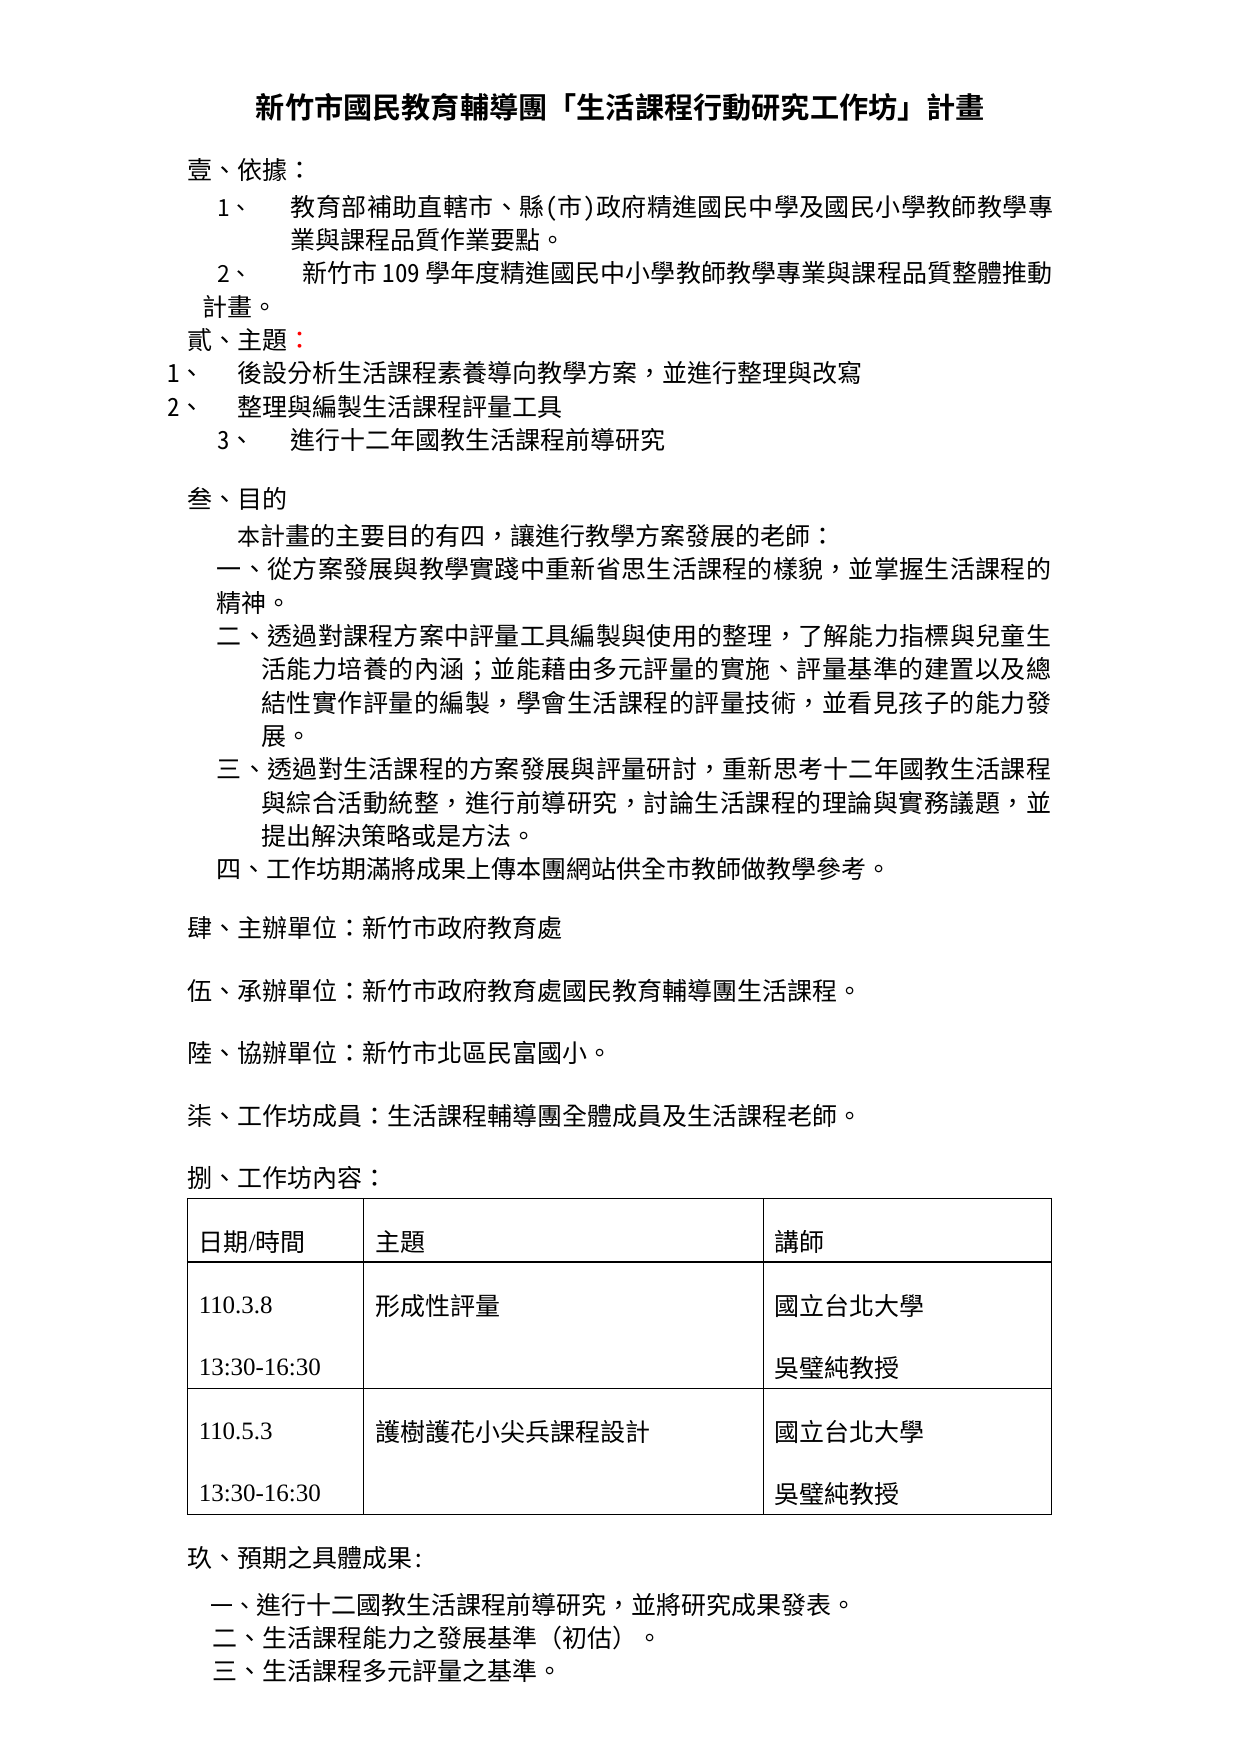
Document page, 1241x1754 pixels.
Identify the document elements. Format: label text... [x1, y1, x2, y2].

text 玖、預期之具體成果: [187, 1514, 1053, 1577]
list 整理與編製生活課程評量工具 [167, 389, 1053, 423]
table_cell 110.3.8 13:30-16:30 [188, 1263, 363, 1387]
table_cell 國立台北大學 吳璧純教授 [764, 1263, 1051, 1387]
table_cell 110.5.3 13:30-16:30 [188, 1389, 363, 1513]
text 陸、協辦單位：新竹市北區民富國小。 [187, 1010, 1053, 1073]
list 進行十二年國教生活課程前導研究 [217, 423, 1053, 456]
list 教育部補助直轄市、縣(市)政府精進國民中學及國民小學教師教學專業與課程品質作業要點。 [217, 189, 1053, 256]
text 叁、目的 [187, 456, 1078, 519]
text 伍、承辦單位：新竹市政府教育處國民教育輔導團生活課程。 [187, 948, 1053, 1010]
text 一、從方案發展與教學實踐中重新省思生活課程的樣貌，並掌握生活課程的精神。 [217, 552, 1053, 619]
text 壹、依據： [187, 127, 1053, 189]
text 二、透過對課程方案中評量工具編製與使用的整理，了解能力指標與兒童生活能力培養的內涵；並能藉由多元評量的實施、評量基準的建置以及總結性實作評量的編製，學會生活課程的評量技術，並看見孩子的能力發展。 [217, 619, 1053, 752]
text 新竹市國民教育輔導團「生活課程行動研究工作坊」計畫 [187, 64, 1053, 127]
text 貳、主題： [187, 323, 1053, 356]
table_header 講師 [764, 1199, 1051, 1261]
text 柒、工作坊成員：生活課程輔導團全體成員及生活課程老師。 [187, 1073, 1053, 1135]
table_header 主題 [364, 1199, 763, 1261]
text 肆、主辦單位：新竹市政府教育處 [187, 885, 1053, 948]
table_header 日期/時間 [188, 1199, 363, 1261]
text 四、工作坊期滿將成果上傳本團網站供全市教師做教學參考。 [217, 852, 1053, 885]
text 捌、工作坊內容： [187, 1135, 1053, 1198]
table_cell 形成性評量 [364, 1263, 763, 1387]
list 新竹市109學年度精進國民中小學教師教學專業與課程品質整體推動計畫。 [202, 256, 1053, 323]
text 本計畫的主要目的有四，讓進行教學方案發展的老師： [237, 519, 1053, 552]
table_cell 護樹護花小尖兵課程設計 [364, 1389, 763, 1513]
list 後設分析生活課程素養導向教學方案，並進行整理與改寫 [167, 356, 1053, 389]
text 三、透過對生活課程的方案發展與評量研討，重新思考十二年國教生活課程與綜合活動統整，進行前導研究，討論生活課程的理論與實務議題，並提出解決策略或是方法。 [217, 752, 1053, 852]
text 二、生活課程能力之發展基準（初估）。 [187, 1621, 1053, 1654]
text 三、生活課程多元評量之基準。 [187, 1654, 1053, 1687]
text 一、進行十二國教生活課程前導研究，並將研究成果發表。 [187, 1587, 1053, 1621]
table_cell 國立台北大學 吳璧純教授 [764, 1389, 1051, 1513]
